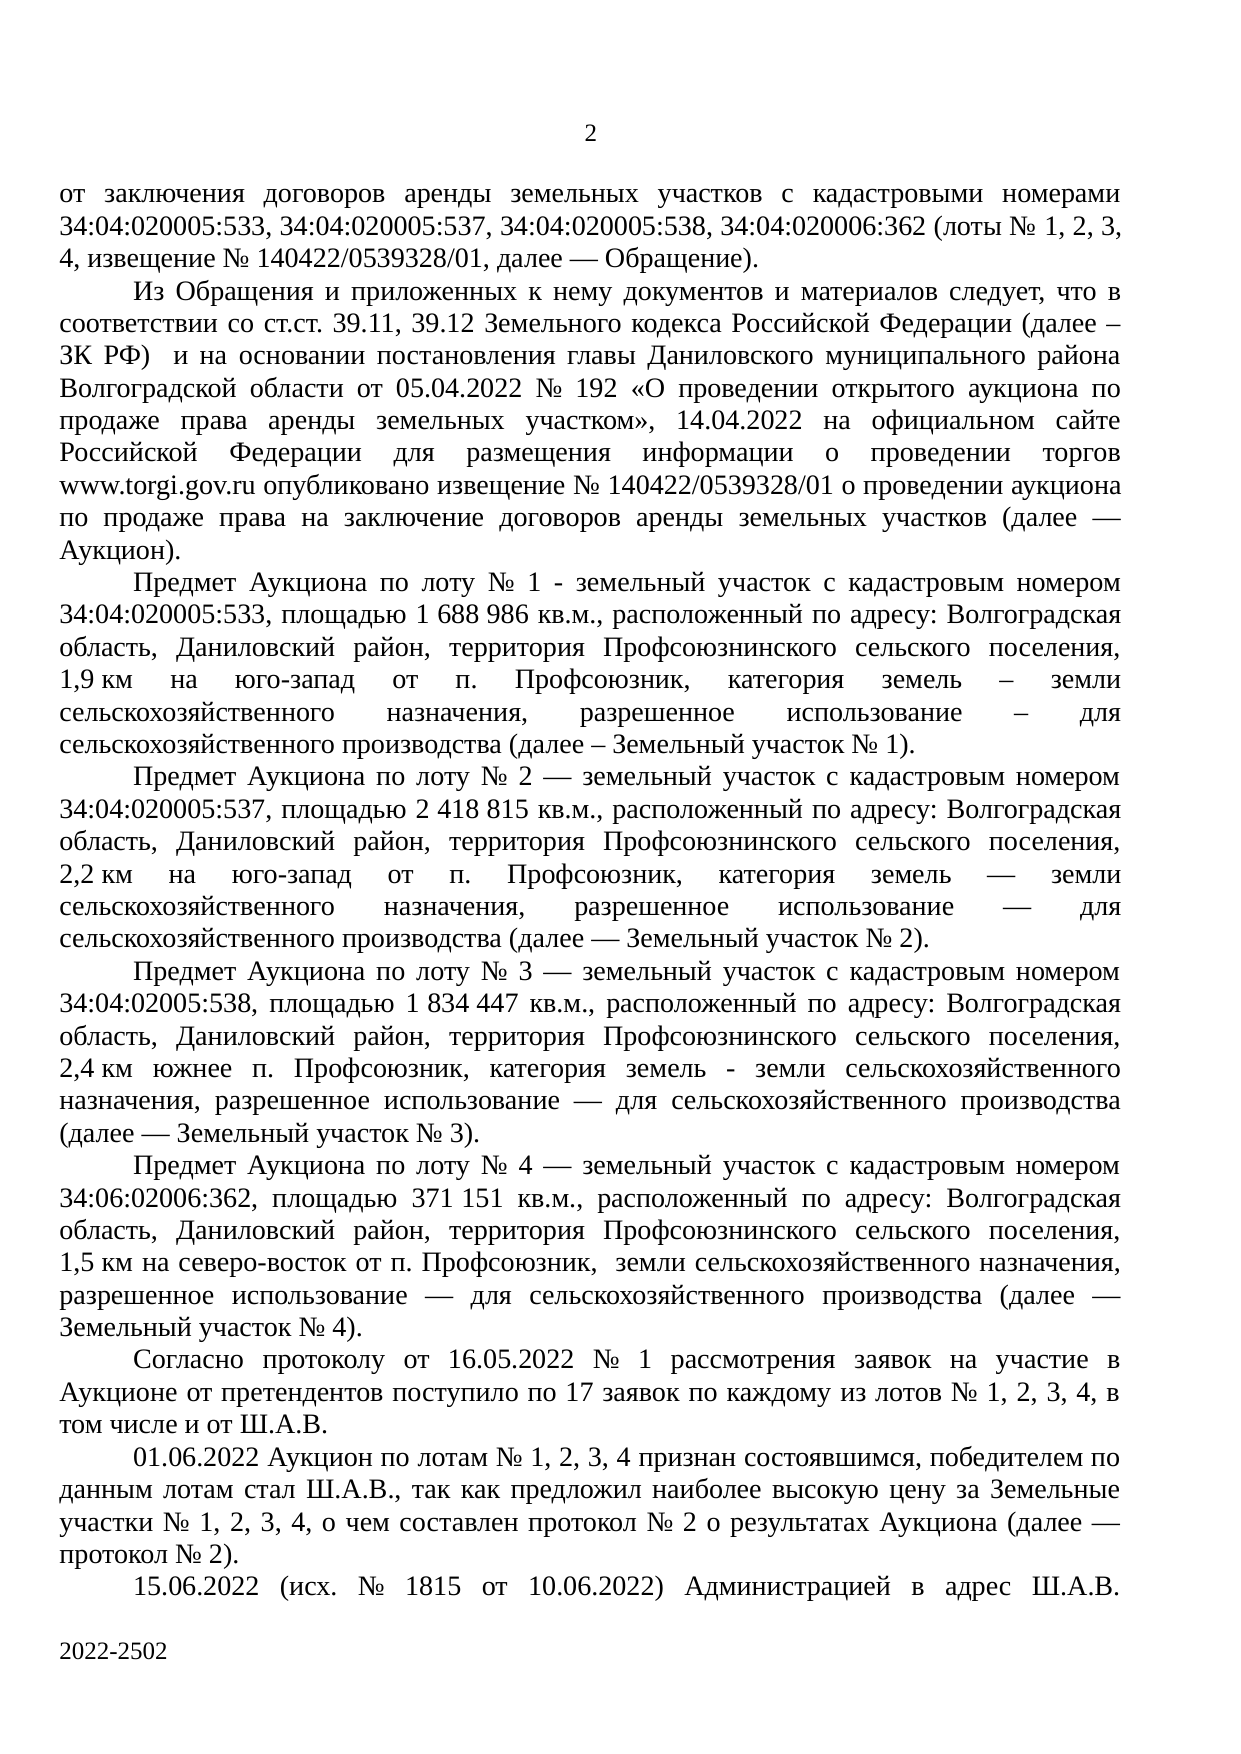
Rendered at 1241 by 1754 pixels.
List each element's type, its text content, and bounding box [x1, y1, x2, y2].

text 15.06.2022 (исх. № 1815 от 10.06.2022) Администрацией в адрес Ш.А.В. [59, 1569, 1122, 1602]
text Предмет Аукциона по лоту № 1 - земельный участок с кадастровым номером 34:04:020005:533, площадью 1 688 986 кв.м., расположенный по адресу: Волгоградская область, Даниловский район, территория Профсоюзнинского сельского поселения, 1,9 км на юго-запад от п. Профсоюзник, категория земель – земли сельскохозяйственного назначения, разрешенное использование – для сельскохозяйственного производства (далее – Земельный участок № 1). [59, 565, 1122, 759]
text Из Обращения и приложенных к нему документов и материалов следует, что в соответствии со ст.ст. 39.11, 39.12 Земельного кодекса Российской Федерации (далее – ЗК РФ) и на основании постановления главы Даниловского муниципального района Волгоградской области от 05.04.2022 № 192 «О проведении открытого аукциона по продаже права аренды земельных участком», 14.04.2022 на официальном сайте Российской Федерации для размещения информации о проведении торгов www.torgi.gov.ru опубликовано извещение № 140422/0539328/01 о проведении аукциона по продаже права на заключение договоров аренды земельных участков (далее — Аукцион). [59, 273, 1122, 565]
text Согласно протоколу от 16.05.2022 № 1 рассмотрения заявок на участие в Аукционе от претендентов поступило по 17 заявок по каждому из лотов № 1, 2, 3, 4, в том числе и от Ш.А.В. [59, 1343, 1122, 1440]
text Предмет Аукциона по лоту № 3 — земельный участок с кадастровым номером 34:04:02005:538, площадью 1 834 447 кв.м., расположенный по адресу: Волгоградская область, Даниловский район, территория Профсоюзнинского сельского поселения, 2,4 км южнее п. Профсоюзник, категория земель - земли сельскохозяйственного назначения, разрешенное использование — для сельскохозяйственного производства (далее — Земельный участок № 3). [59, 954, 1122, 1148]
text Предмет Аукциона по лоту № 2 — земельный участок с кадастровым номером 34:04:020005:537, площадью 2 418 815 кв.м., расположенный по адресу: Волгоградская область, Даниловский район, территория Профсоюзнинского сельского поселения, 2,2 км на юго-запад от п. Профсоюзник, категория земель — земли сельскохозяйственного назначения, разрешенное использование — для сельскохозяйственного производства (далее — Земельный участок № 2). [59, 759, 1122, 954]
text от заключения договоров аренды земельных участков с кадастровыми номерами 34:04:020005:533, 34:04:020005:537, 34:04:020005:538, 34:04:020006:362 (лоты № 1, 2, 3, 4, извещение № 140422/0539328/01, далее — Обращение). [59, 176, 1122, 273]
text Предмет Аукциона по лоту № 4 — земельный участок с кадастровым номером 34:06:02006:362, площадью 371 151 кв.м., расположенный по адресу: Волгоградская область, Даниловский район, территория Профсоюзнинского сельского поселения, 1,5 км на северо-восток от п. Профсоюзник, земли сельскохозяйственного назначения, разрешенное использование — для сельскохозяйственного производства (далее — Земельный участок № 4). [59, 1148, 1122, 1343]
text 01.06.2022 Аукцион по лотам № 1, 2, 3, 4 признан состоявшимся, победителем по данным лотам стал Ш.А.В., так как предложил наиболее высокую цену за Земельные участки № 1, 2, 3, 4, о чем составлен протокол № 2 о результатах Аукциона (далее — протокол № 2). [59, 1440, 1122, 1569]
